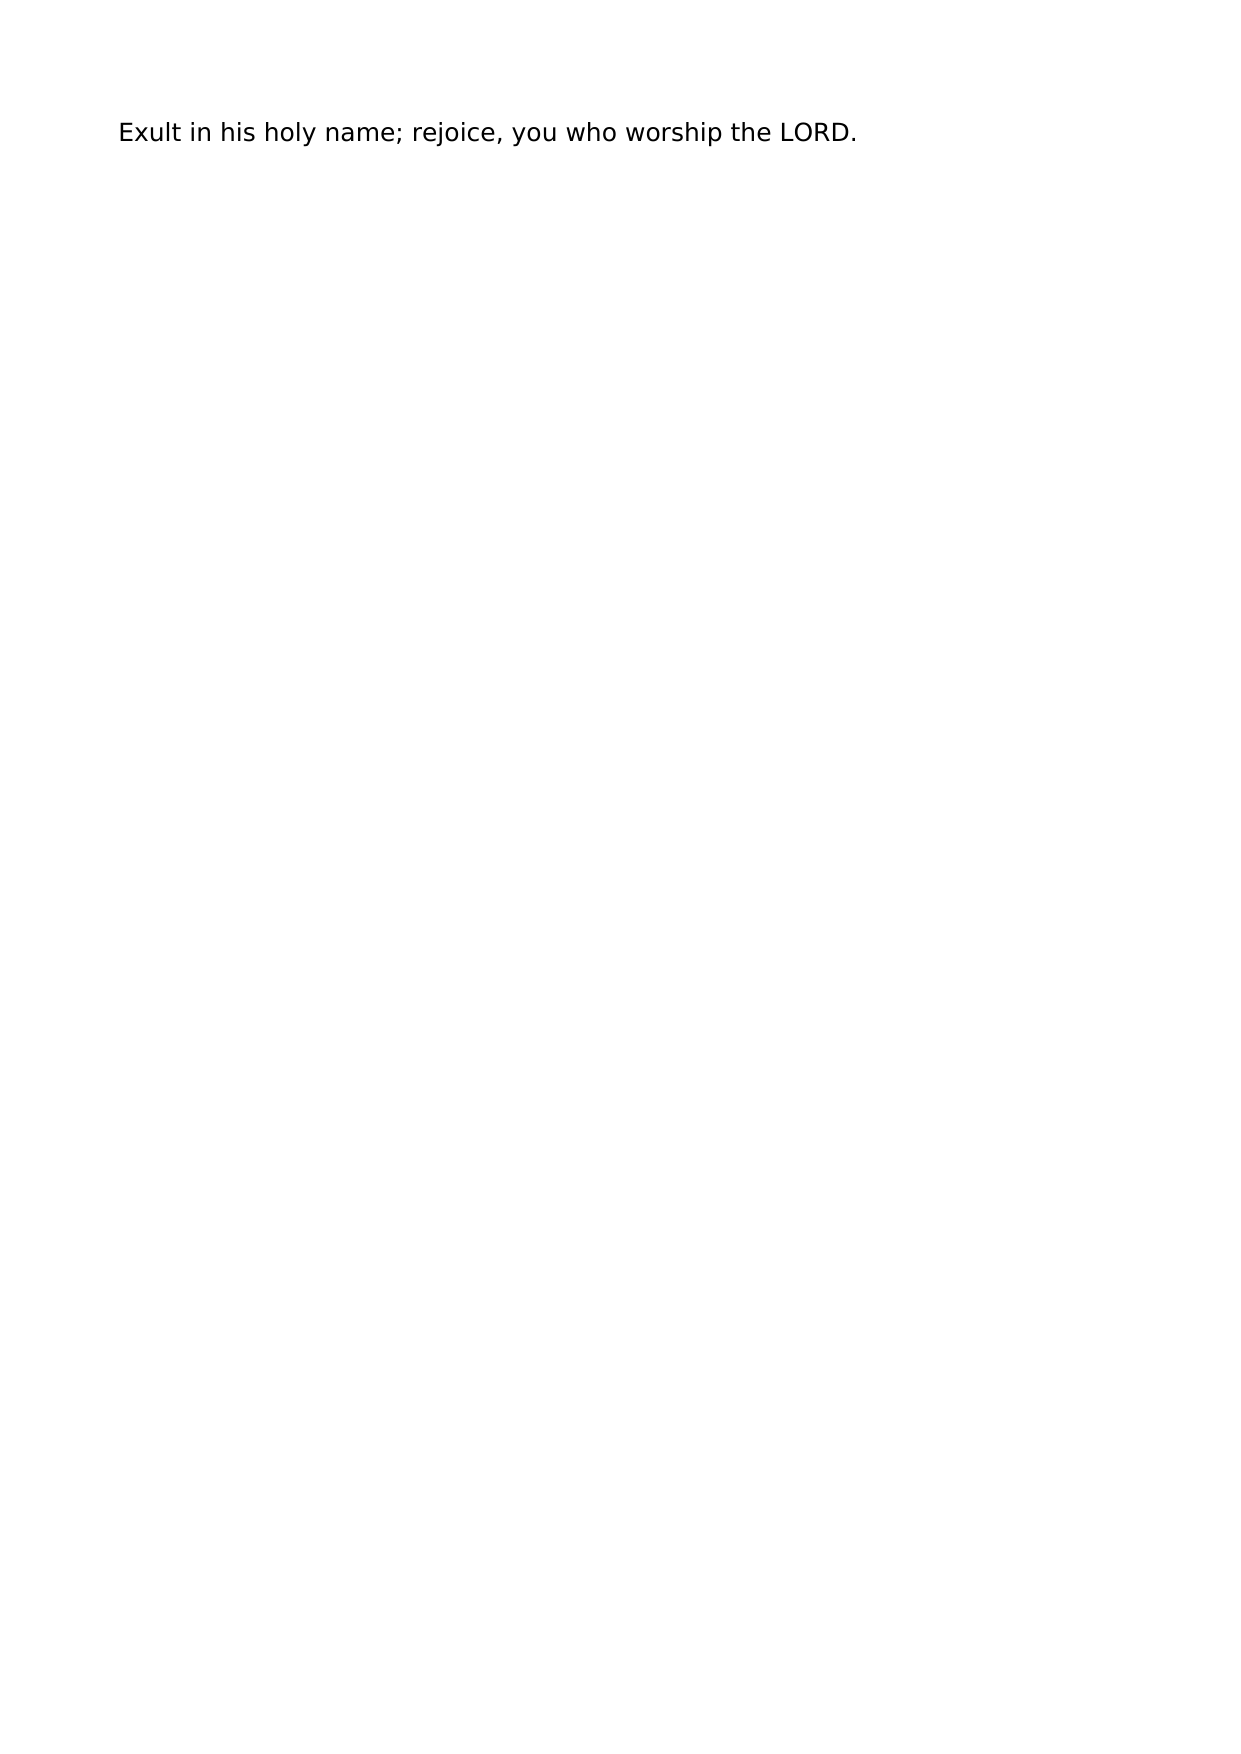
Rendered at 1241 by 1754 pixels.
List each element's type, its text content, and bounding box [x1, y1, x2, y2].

text Exult in his holy name; rejoice, you who worship the LORD. [118, 118, 1122, 147]
